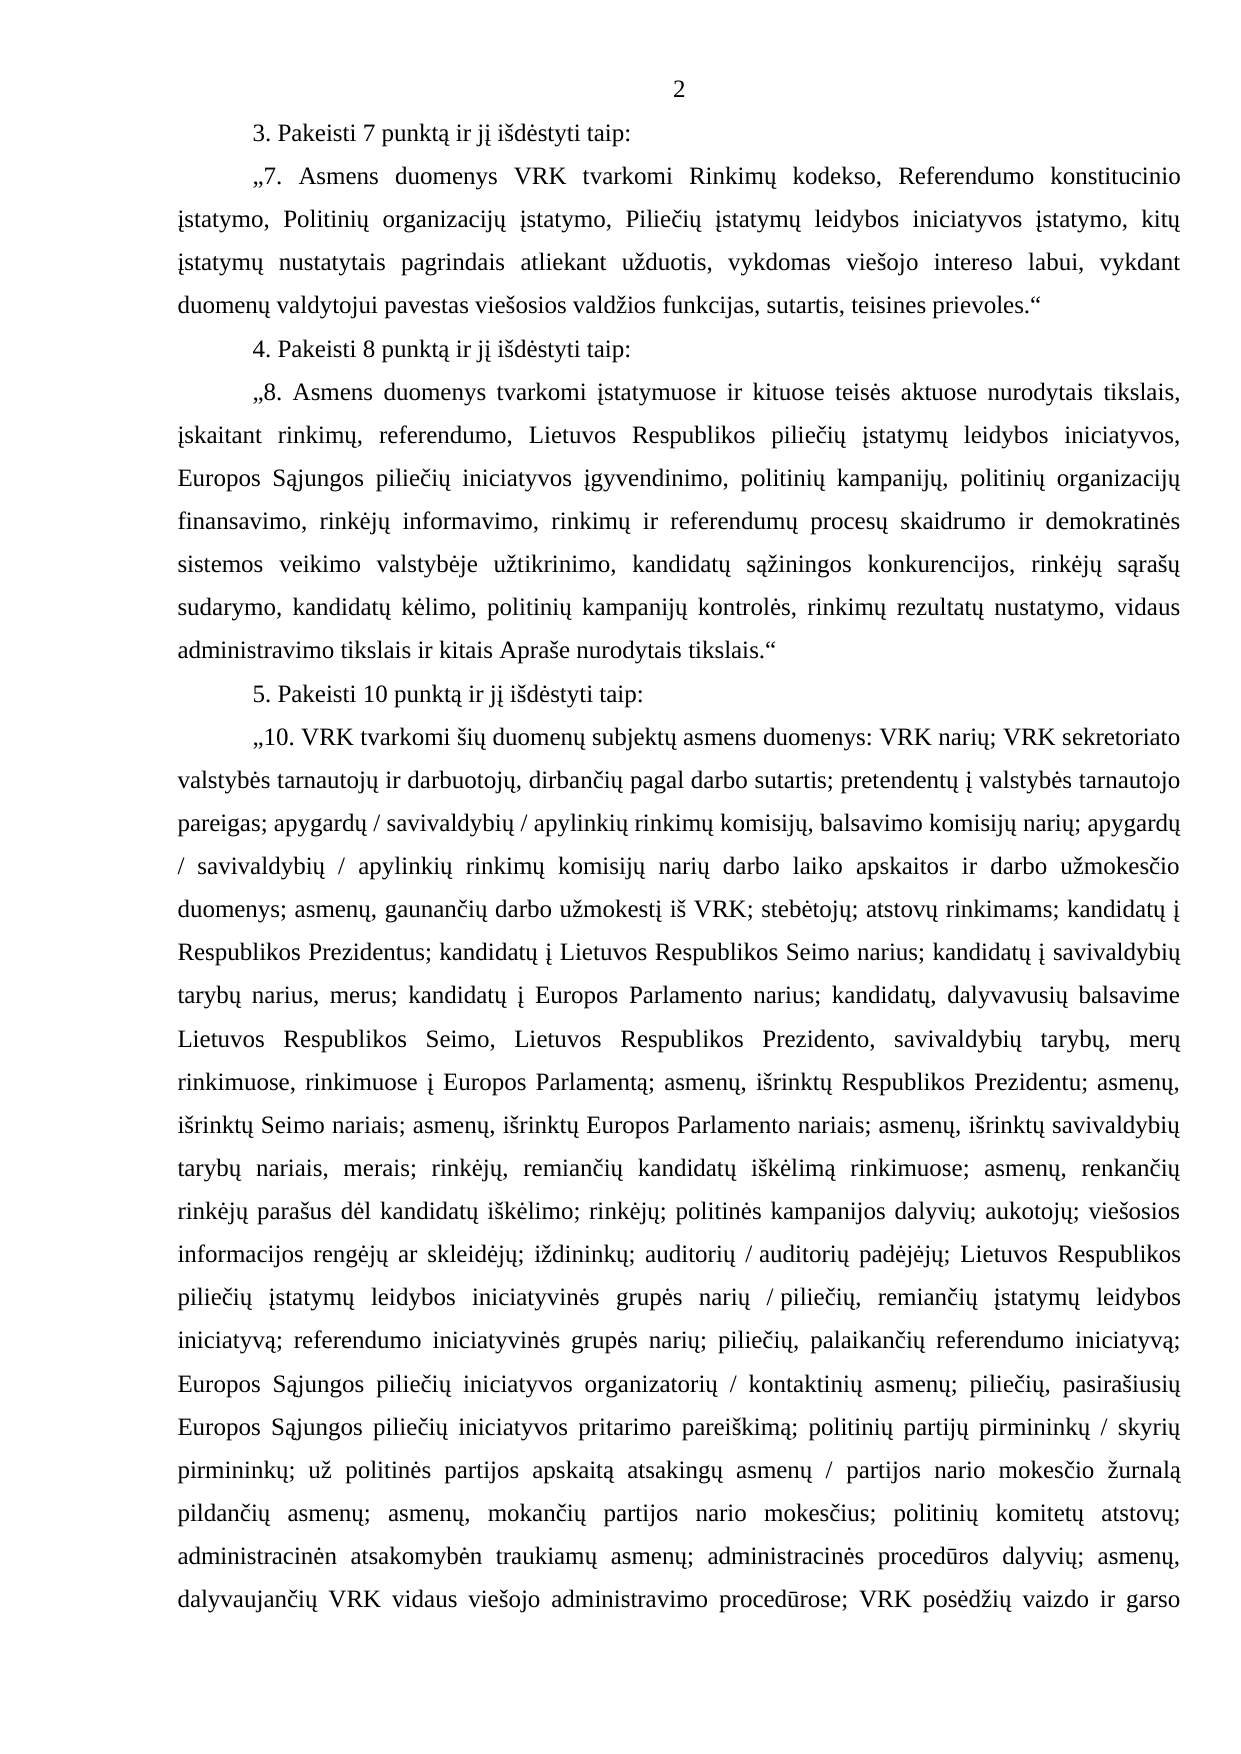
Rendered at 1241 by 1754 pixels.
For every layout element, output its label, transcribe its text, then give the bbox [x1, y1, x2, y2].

text 3. Pakeisti 7 punktą ir jį išdėstyti taip: [177, 118, 1181, 147]
text 5. Pakeisti 10 punktą ir jį išdėstyti taip: [177, 679, 1181, 707]
text „7. Asmens duomenys VRK tvarkomi Rinkimų kodekso, Referendumo konstitucinio įstatymo, Politinių organizacijų įstatymo, Piliečių įstatymų leidybos iniciatyvos įstatymo, kitų įstatymų nustatytais pagrindais atliekant užduotis, vykdomas viešojo intereso labui, vykdant duomenų valdytojui pavestas viešosios valdžios funkcijas, sutartis, teisines prievoles.“ [177, 161, 1181, 319]
text „8. Asmens duomenys tvarkomi įstatymuose ir kituose teisės aktuose nurodytais tikslais, įskaitant rinkimų, referendumo, Lietuvos Respublikos piliečių įstatymų leidybos iniciatyvos, Europos Sąjungos piliečių iniciatyvos įgyvendinimo, politinių kampanijų, politinių organizacijų finansavimo, rinkėjų informavimo, rinkimų ir referendumų procesų skaidrumo ir demokratinės sistemos veikimo valstybėje užtikrinimo, kandidatų sąžiningos konkurencijos, rinkėjų sąrašų sudarymo, kandidatų kėlimo, politinių kampanijų kontrolės, rinkimų rezultatų nustatymo, vidaus administravimo tikslais ir kitais Apraše nurodytais tikslais.“ [177, 377, 1181, 664]
text „10. VRK tvarkomi šių duomenų subjektų asmens duomenys: VRK narių; VRK sekretoriato valstybės tarnautojų ir darbuotojų, dirbančių pagal darbo sutartis; pretendentų į valstybės tarnautojo pareigas; apygardų / savivaldybių / apylinkių rinkimų komisijų, balsavimo komisijų narių; apygardų / savivaldybių / apylinkių rinkimų komisijų narių darbo laiko apskaitos ir darbo užmokesčio duomenys; asmenų, gaunančių darbo užmokestį iš VRK; stebėtojų; atstovų rinkimams; kandidatų į Respublikos Prezidentus; kandidatų į Lietuvos Respublikos Seimo narius; kandidatų į savivaldybių tarybų narius, merus; kandidatų į Europos Parlamento narius; kandidatų, dalyvavusių balsavime Lietuvos Respublikos Seimo, Lietuvos Respublikos Prezidento, savivaldybių tarybų, merų rinkimuose, rinkimuose į Europos Parlamentą; asmenų, išrinktų Respublikos Prezidentu; asmenų, išrinktų Seimo nariais; asmenų, išrinktų Europos Parlamento nariais; asmenų, išrinktų savivaldybių tarybų nariais, merais; rinkėjų, remiančių kandidatų iškėlimą rinkimuose; asmenų, renkančių rinkėjų parašus dėl kandidatų iškėlimo; rinkėjų; politinės kampanijos dalyvių; aukotojų; viešosios informacijos rengėjų ar skleidėjų; iždininkų; auditorių / auditorių padėjėjų; Lietuvos Respublikos piliečių įstatymų leidybos iniciatyvinės grupės narių / piliečių, remiančių įstatymų leidybos iniciatyvą; referendumo iniciatyvinės grupės narių; piliečių, palaikančių referendumo iniciatyvą; Europos Sąjungos piliečių iniciatyvos organizatorių / kontaktinių asmenų; piliečių, pasirašiusių Europos Sąjungos piliečių iniciatyvos pritarimo pareiškimą; politinių partijų pirmininkų / skyrių pirmininkų; už politinės partijos apskaitą atsakingų asmenų / partijos nario mokesčio žurnalą pildančių asmenų; asmenų, mokančių partijos nario mokesčius; politinių komitetų atstovų; administracinėn atsakomybėn traukiamų asmenų; administracinės procedūros dalyvių; asmenų, dalyvaujančių VRK vidaus viešojo administravimo procedūrose; VRK posėdžių vaizdo ir garso [177, 722, 1181, 1613]
text 4. Pakeisti 8 punktą ir jį išdėstyti taip: [177, 334, 1181, 362]
